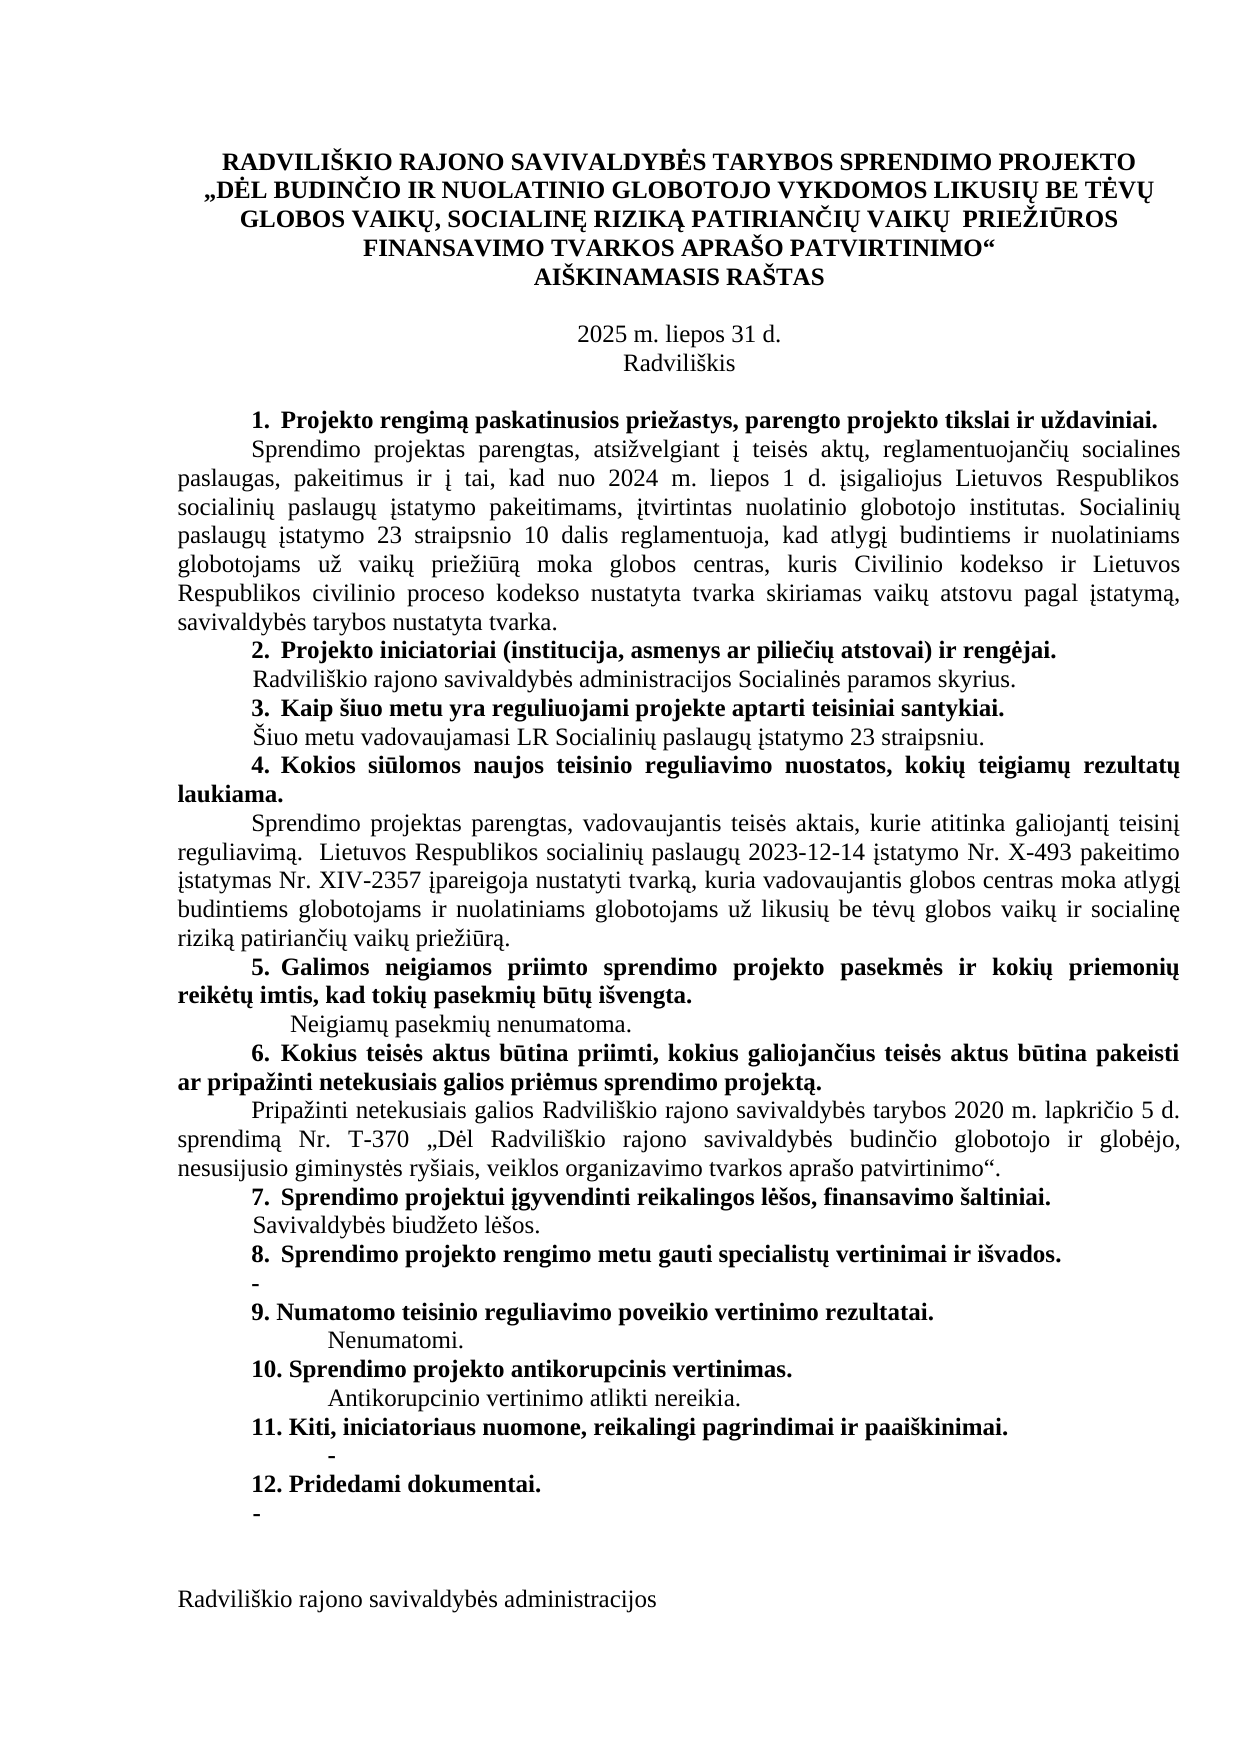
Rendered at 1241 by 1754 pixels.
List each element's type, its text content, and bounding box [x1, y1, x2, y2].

text Radviliškio rajono savivaldybės administracijos Socialinės paramos skyrius. [252, 664, 1181, 693]
text 12. Pridedami dokumentai. [251, 1469, 1181, 1498]
text - [251, 1268, 1181, 1297]
text 11. Kiti, iniciatoriaus nuomone, reikalingi pagrindimai ir paaiškinimai. [251, 1412, 1181, 1441]
text 4. Kokios siūlomos naujos teisinio reguliavimo nuostatos, kokių teigiamų rezultatų laukiama. [177, 751, 1181, 808]
text Antikorupcinio vertinimo atlikti nereikia. [252, 1383, 1181, 1412]
text - [252, 1441, 1181, 1469]
text 2025 m. liepos 31 d. [177, 319, 1181, 348]
text AIŠKINAMASIS RAŠTAS [177, 262, 1181, 291]
text Sprendimo projektas parengtas, atsižvelgiant į teisės aktų, reglamentuojančių socialines paslaugas, pakeitimus ir į tai, kad nuo 2024 m. liepos 1 d. įsigaliojus Lietuvos Respublikos socialinių paslaugų įstatymo pakeitimams, įtvirtintas nuolatinio globotojo institutas. Socialinių paslaugų įstatymo 23 straipsnio 10 dalis reglamentuoja, kad atlygį budintiems ir nuolatiniams globotojams už vaikų priežiūrą moka globos centras, kuris Civilinio kodekso ir Lietuvos Respublikos civilinio proceso kodekso nustatyta tvarka skiriamas vaikų atstovu pagal įstatymą, savivaldybės tarybos nustatyta tvarka. [177, 434, 1181, 636]
text Radviliškis [177, 348, 1181, 377]
text 1. Projekto rengimą paskatinusios priežastys, parengto projekto tikslai ir uždaviniai. [177, 406, 1181, 434]
text 7. Sprendimo projektui įgyvendinti reikalingos lėšos, finansavimo šaltiniai. [177, 1182, 1181, 1211]
text - [177, 1498, 1181, 1527]
text 5. Galimos neigiamos priimto sprendimo projekto pasekmės ir kokių priemonių reikėtų imtis, kad tokių pasekmių būtų išvengta. [177, 952, 1181, 1009]
text RADVILIŠKIO RAJONO SAVIVALDYBĖS TARYBOS SPRENDIMO PROJEKTO [177, 147, 1181, 176]
text Šiuo metu vadovaujamasi LR Socialinių paslaugų įstatymo 23 straipsniu. [252, 722, 1181, 751]
text 3. Kaip šiuo metu yra reguliuojami projekte aptarti teisiniai santykiai. [177, 693, 1181, 722]
text Neigiamų pasekmių nenumatoma. [215, 1009, 1181, 1038]
text Sprendimo projektas parengtas, vadovaujantis teisės aktais, kurie atitinka galiojantį teisinį reguliavimą. Lietuvos Respublikos socialinių paslaugų 2023-12-14 įstatymo Nr. X-493 pakeitimo įstatymas Nr. XIV-2357 įpareigoja nustatyti tvarką, kuria vadovaujantis globos centras moka atlygį budintiems globotojams ir nuolatiniams globotojams už likusių be tėvų globos vaikų ir socialinę riziką patiriančių vaikų priežiūrą. [177, 808, 1181, 952]
text 2. Projekto iniciatoriai (institucija, asmenys ar piliečių atstovai) ir rengėjai. [177, 636, 1181, 664]
text 9. Numatomo teisinio reguliavimo poveikio vertinimo rezultatai. [177, 1297, 1181, 1326]
text 10. Sprendimo projekto antikorupcinis vertinimas. [251, 1354, 1181, 1383]
text Pripažinti netekusiais galios Radviliškio rajono savivaldybės tarybos 2020 m. lapkričio 5 d. sprendimą Nr. T-370 „Dėl Radviliškio rajono savivaldybės budinčio globotojo ir globėjo, nesusijusio giminystės ryšiais, veiklos organizavimo tvarkos aprašo patvirtinimo“. [177, 1096, 1181, 1182]
text Nenumatomi. [252, 1326, 1181, 1354]
text Radviliškio rajono savivaldybės administracijos [177, 1584, 1181, 1613]
text 6. Kokius teisės aktus būtina priimti, kokius galiojančius teisės aktus būtina pakeisti ar pripažinti netekusiais galios priėmus sprendimo projektą. [177, 1038, 1181, 1096]
text „DĖL BUDINČIO IR NUOLATINIO GLOBOTOJO VYKDOMOS LIKUSIŲ BE TĖVŲ GLOBOS VAIKŲ, SOCIALINĘ RIZIKĄ PATIRIANČIŲ VAIKŲ PRIEŽIŪROS FINANSAVIMO TVARKOS APRAŠO PATVIRTINIMO“ [177, 176, 1181, 262]
text Savivaldybės biudžeto lėšos. [252, 1211, 1181, 1239]
text 8. Sprendimo projekto rengimo metu gauti specialistų vertinimai ir išvados. [177, 1239, 1181, 1268]
